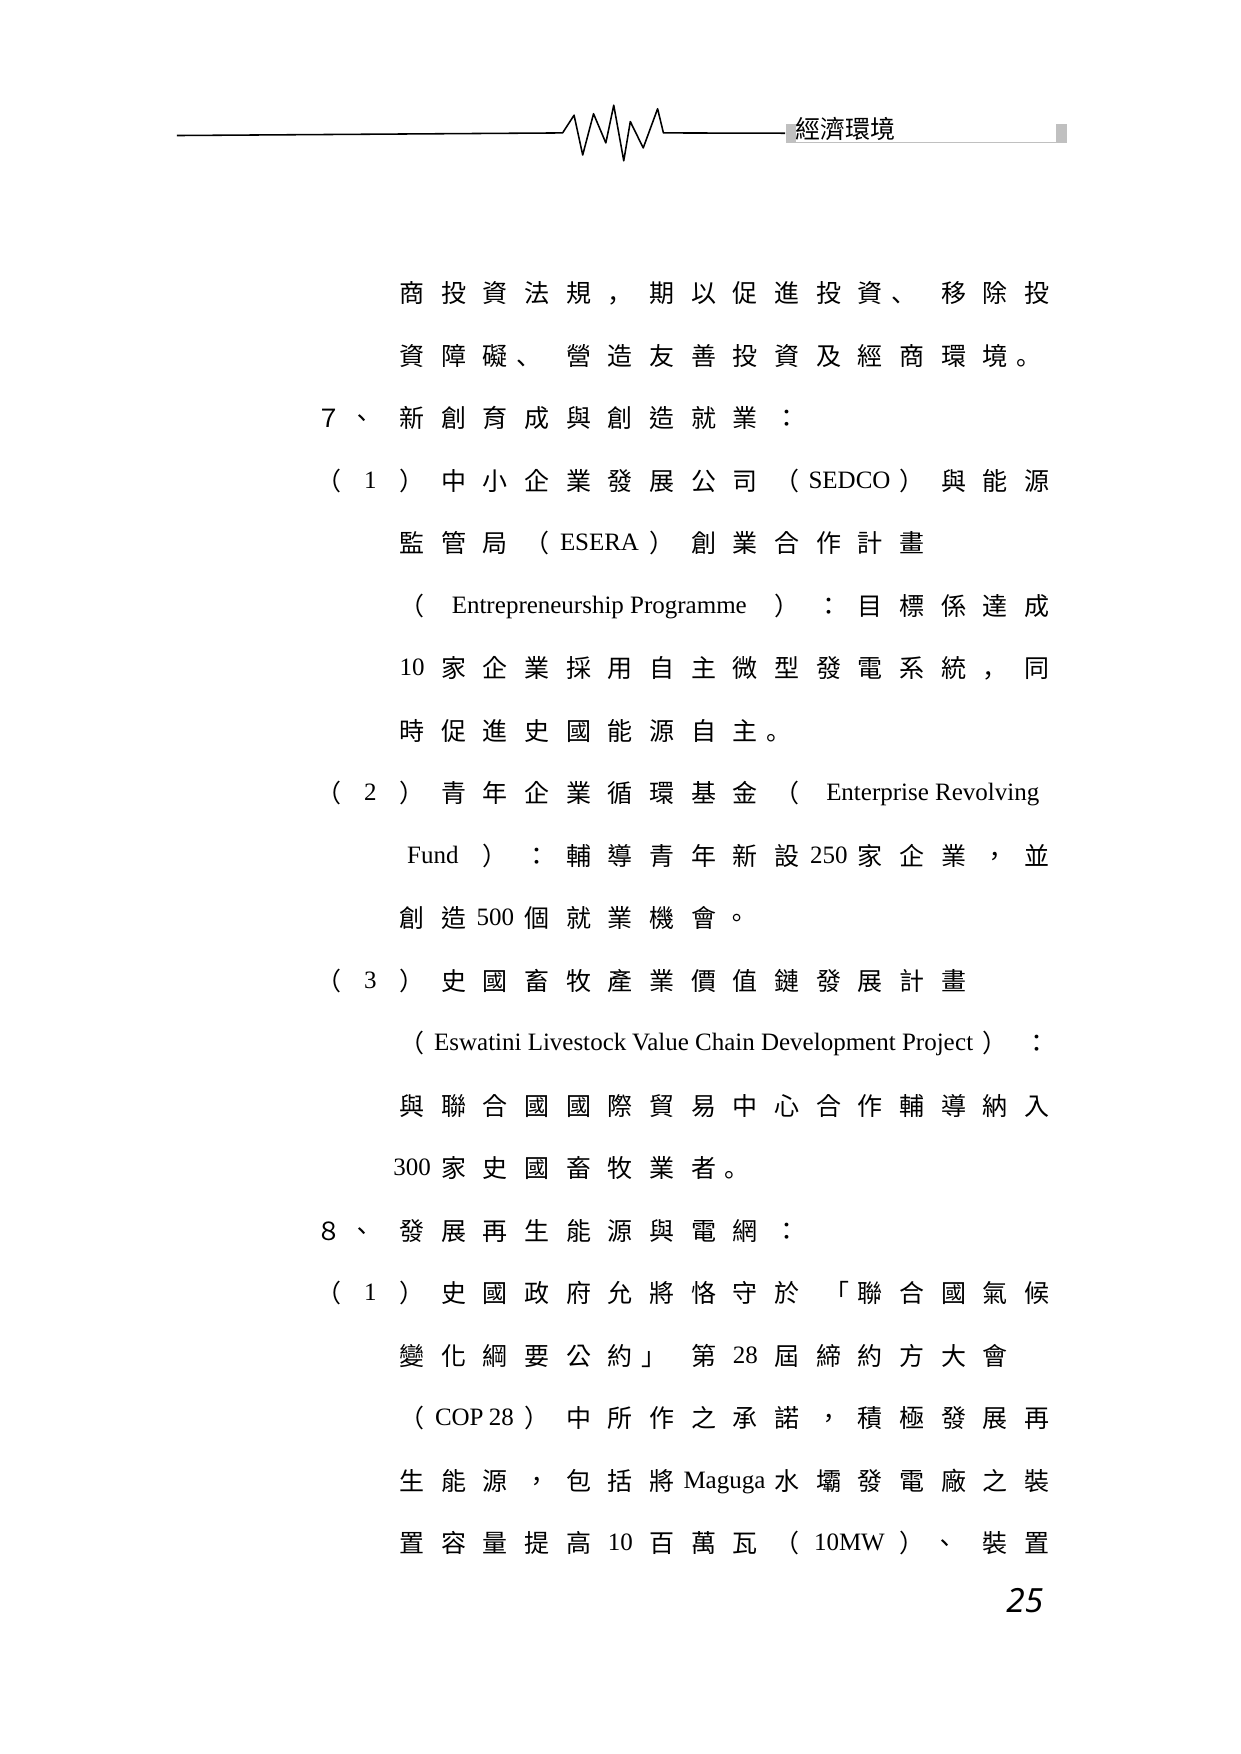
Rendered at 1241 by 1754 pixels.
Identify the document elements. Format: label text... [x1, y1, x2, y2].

text （1）中小企業發展公司（SEDCO）與能源監管局（ESERA）創業合作計畫（Entrepreneurship Programme）：目標係達成10家企業採用自主微型發電系統，同時促進史國能源自主。 [306, 438, 1058, 750]
text ７、新創育成與創造就業： [281, 375, 1058, 438]
text ８、發展再生能源與電網： [281, 1188, 1058, 1250]
text （2）青年企業循環基金（Enterprise Revolving Fund）：輔導青年新設250家企業，並創造500個就業機會。 [306, 750, 1058, 938]
text （1）史國政府允將恪守於「聯合國氣候變化綱要公約」第28屆締約方大會（COP 28）中所作之承諾，積極發展再生能源，包括將Maguga水壩發電廠之裝置容量提高10百萬瓦（10MW）、裝置 [306, 1250, 1058, 1563]
text 商投資法規，期以促進投資、移除投資障礙、營造友善投資及經商環境。 [306, 250, 1058, 375]
text （3）史國畜牧產業價值鏈發展計畫（Eswatini Livestock Value Chain Development Project）：與聯合國國際貿易中心合作輔導納入300家史國畜牧業者。 [306, 938, 1058, 1188]
